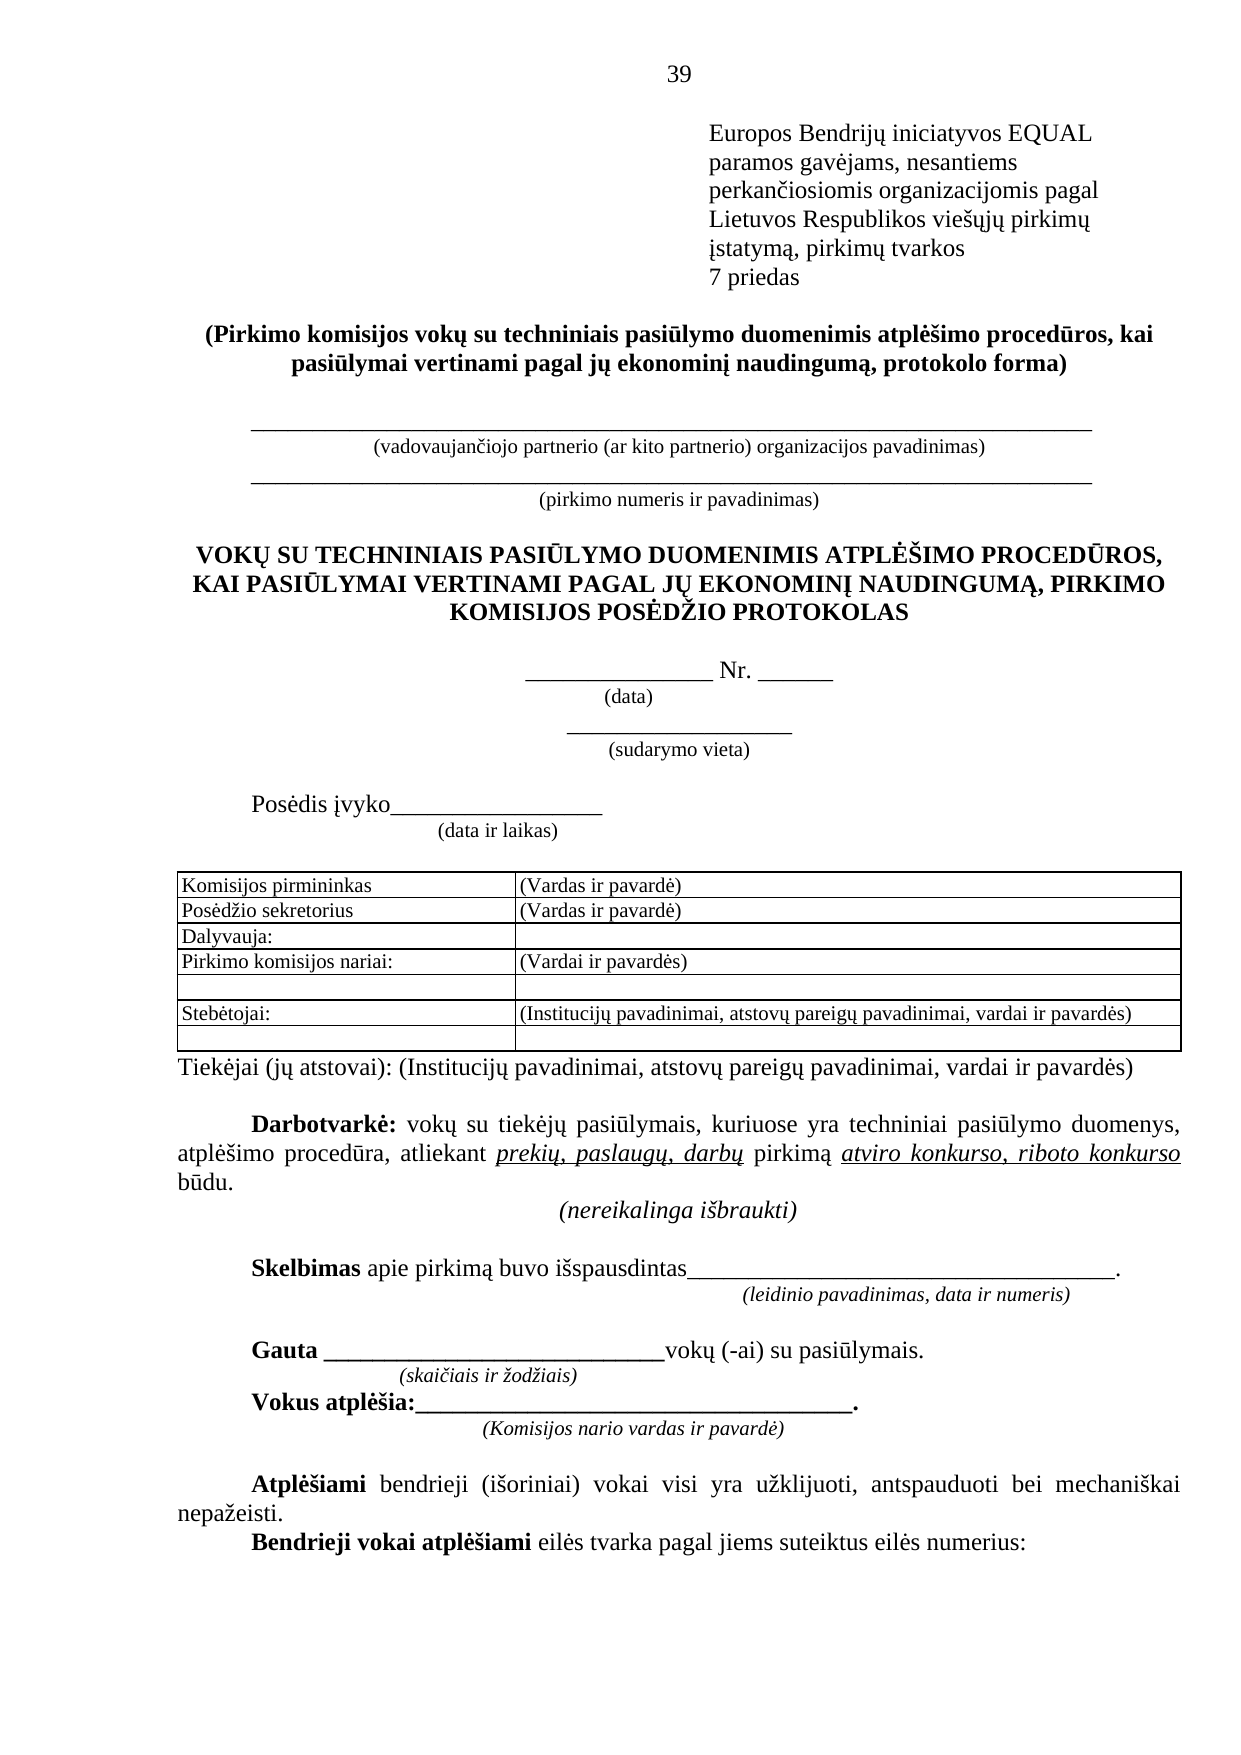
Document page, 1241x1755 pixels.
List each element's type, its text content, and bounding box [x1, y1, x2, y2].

text _______________ Nr. ______ [177, 655, 1181, 684]
text įstatymą, pirkimų tvarkos [177, 233, 1181, 262]
text Darbotvarkė: vokų su tiekėjų pasiūlymais, kuriuose yra techniniai pasiūlymo duomenys, atplėšimo procedūra, atliekant prekių, paslaugų, darbų pirkimą atviro konkurso, riboto konkurso būdu. [177, 1109, 1181, 1196]
text Bendrieji vokai atplėšiami eilės tvarka pagal jiems suteiktus eilės numerius: [177, 1527, 1181, 1555]
text (leidinio pavadinimas, data ir numeris) [177, 1282, 1181, 1306]
text Vokus atplėšia: . [177, 1387, 1181, 1416]
text (skaičiais ir žodžiais) [177, 1363, 839, 1387]
text Tiekėjai (jų atstovai): (Institucijų pavadinimai, atstovų pareigų pavadinimai, vardai ir pavardės) [177, 1052, 1181, 1081]
table_cell [511, 1026, 515, 1050]
text (vadovaujančiojo partnerio (ar kito partnerio) organizacijos pavadinimas) [177, 434, 1181, 458]
text 7 priedas [177, 262, 1181, 291]
text Posėdis įvyko [177, 789, 1181, 818]
text Atplėšiami bendrieji (išoriniai) vokai visi yra užklijuoti, antspauduoti bei mechaniškai nepažeisti. [177, 1469, 1181, 1527]
text (pirkimo numeris ir pavadinimas) [177, 487, 1181, 511]
text Gauta vokų (-ai) su pasiūlymais. [177, 1335, 1181, 1363]
text Lietuvos Respublikos viešųjų pirkimų [177, 204, 1181, 233]
text (Pirkimo komisijos vokų su techniniais pasiūlymo duomenimis atplėšimo procedūros, kai pasiūlymai vertinami pagal jų ekonominį naudingumą, protokolo forma) [177, 319, 1181, 377]
table_cell [511, 975, 515, 999]
text (nereikalinga išbraukti) [177, 1196, 1181, 1224]
text (Komisijos nario vardas ir pavardė) [177, 1416, 1181, 1440]
text __________________ [177, 708, 1181, 737]
text Skelbimas apie pirkimą buvo išspausdintas . [177, 1253, 1181, 1282]
text Europos Bendrijų iniciatyvos EQUAL [177, 118, 1181, 147]
text (data ir laikas) [177, 818, 1181, 842]
text paramos gavėjams, nesantiems [177, 147, 1181, 176]
text (sudarymo vieta) [177, 737, 1181, 761]
text VOKŲ SU TECHNINIAIS PASIŪLYMO DUOMENIMIS ATPLĖŠIMO PROCEDŪROS, KAI PASIŪLYMAI VERTINAMI PAGAL JŲ EKONOMINĮ NAUDINGUMĄ, PIRKIMO KOMISIJOS POSĖDŽIO PROTOKOLAS [177, 540, 1181, 626]
text (data) [177, 684, 1181, 708]
text perkančiosiomis organizacijomis pagal [177, 176, 1181, 204]
